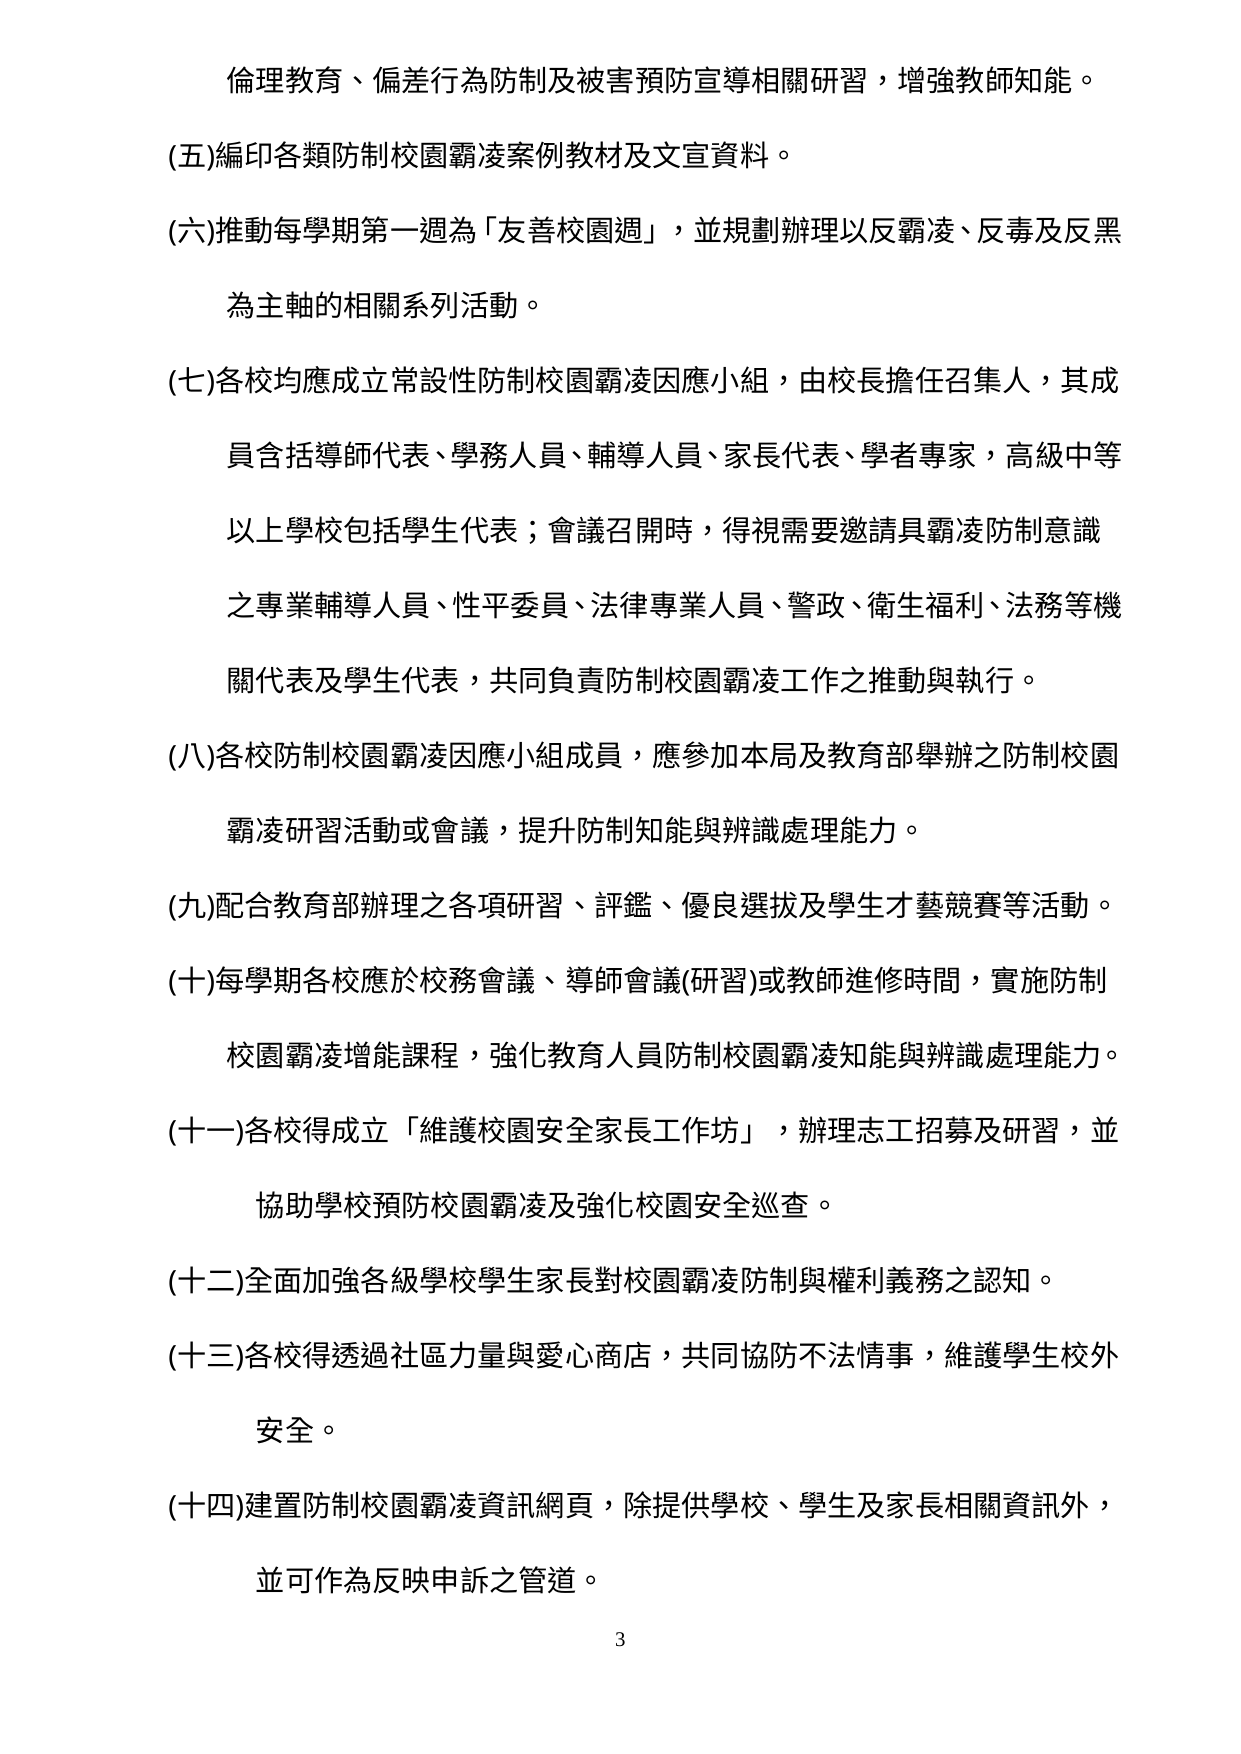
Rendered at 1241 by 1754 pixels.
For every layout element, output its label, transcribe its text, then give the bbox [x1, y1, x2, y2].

text 倫理教育、偏差行為防制及被害預防宣導相關研習，增強教師知能。 [168, 41, 1122, 116]
text (十三)各校得透過社區力量與愛心商店，共同協防不法情事，維護學生校外安全。 [168, 1316, 1122, 1466]
text (十四)建置防制校園霸凌資訊網頁，除提供學校、學生及家長相關資訊外，並可作為反映申訴之管道。 [168, 1466, 1122, 1616]
text (十)每學期各校應於校務會議、導師會議(研習)或教師進修時間，實施防制校園霸凌增能課程，強化教育人員防制校園霸凌知能與辨識處理能力。 [168, 941, 1122, 1091]
text (十二)全面加強各級學校學生家長對校園霸凌防制與權利義務之認知。 [168, 1241, 1122, 1316]
text (八)各校防制校園霸凌因應小組成員，應參加本局及教育部舉辦之防制校園霸凌研習活動或會議，提升防制知能與辨識處理能力。 [168, 716, 1122, 866]
text (九)配合教育部辦理之各項研習、評鑑、優良選拔及學生才藝競賽等活動。 [168, 866, 1122, 941]
text (七)各校均應成立常設性防制校園霸凌因應小組，由校長擔任召集人，其成員含括導師代表、學務人員、輔導人員、家長代表、學者專家，高級中等以上學校包括學生代表；會議召開時，得視需要邀請具霸凌防制意識之專業輔導人員、性平委員、法律專業人員、警政、衛生福利、法務等機關代表及學生代表，共同負責防制校園霸凌工作之推動與執行。 [168, 341, 1122, 716]
text (六)推動每學期第一週為「友善校園週」，並規劃辦理以反霸凌、反毒及反黑為主軸的相關系列活動。 [168, 191, 1122, 341]
text (五)編印各類防制校園霸凌案例教材及文宣資料。 [168, 116, 1122, 191]
text (十一)各校得成立「維護校園安全家長工作坊」，辦理志工招募及研習，並協助學校預防校園霸凌及強化校園安全巡查。 [168, 1091, 1122, 1241]
